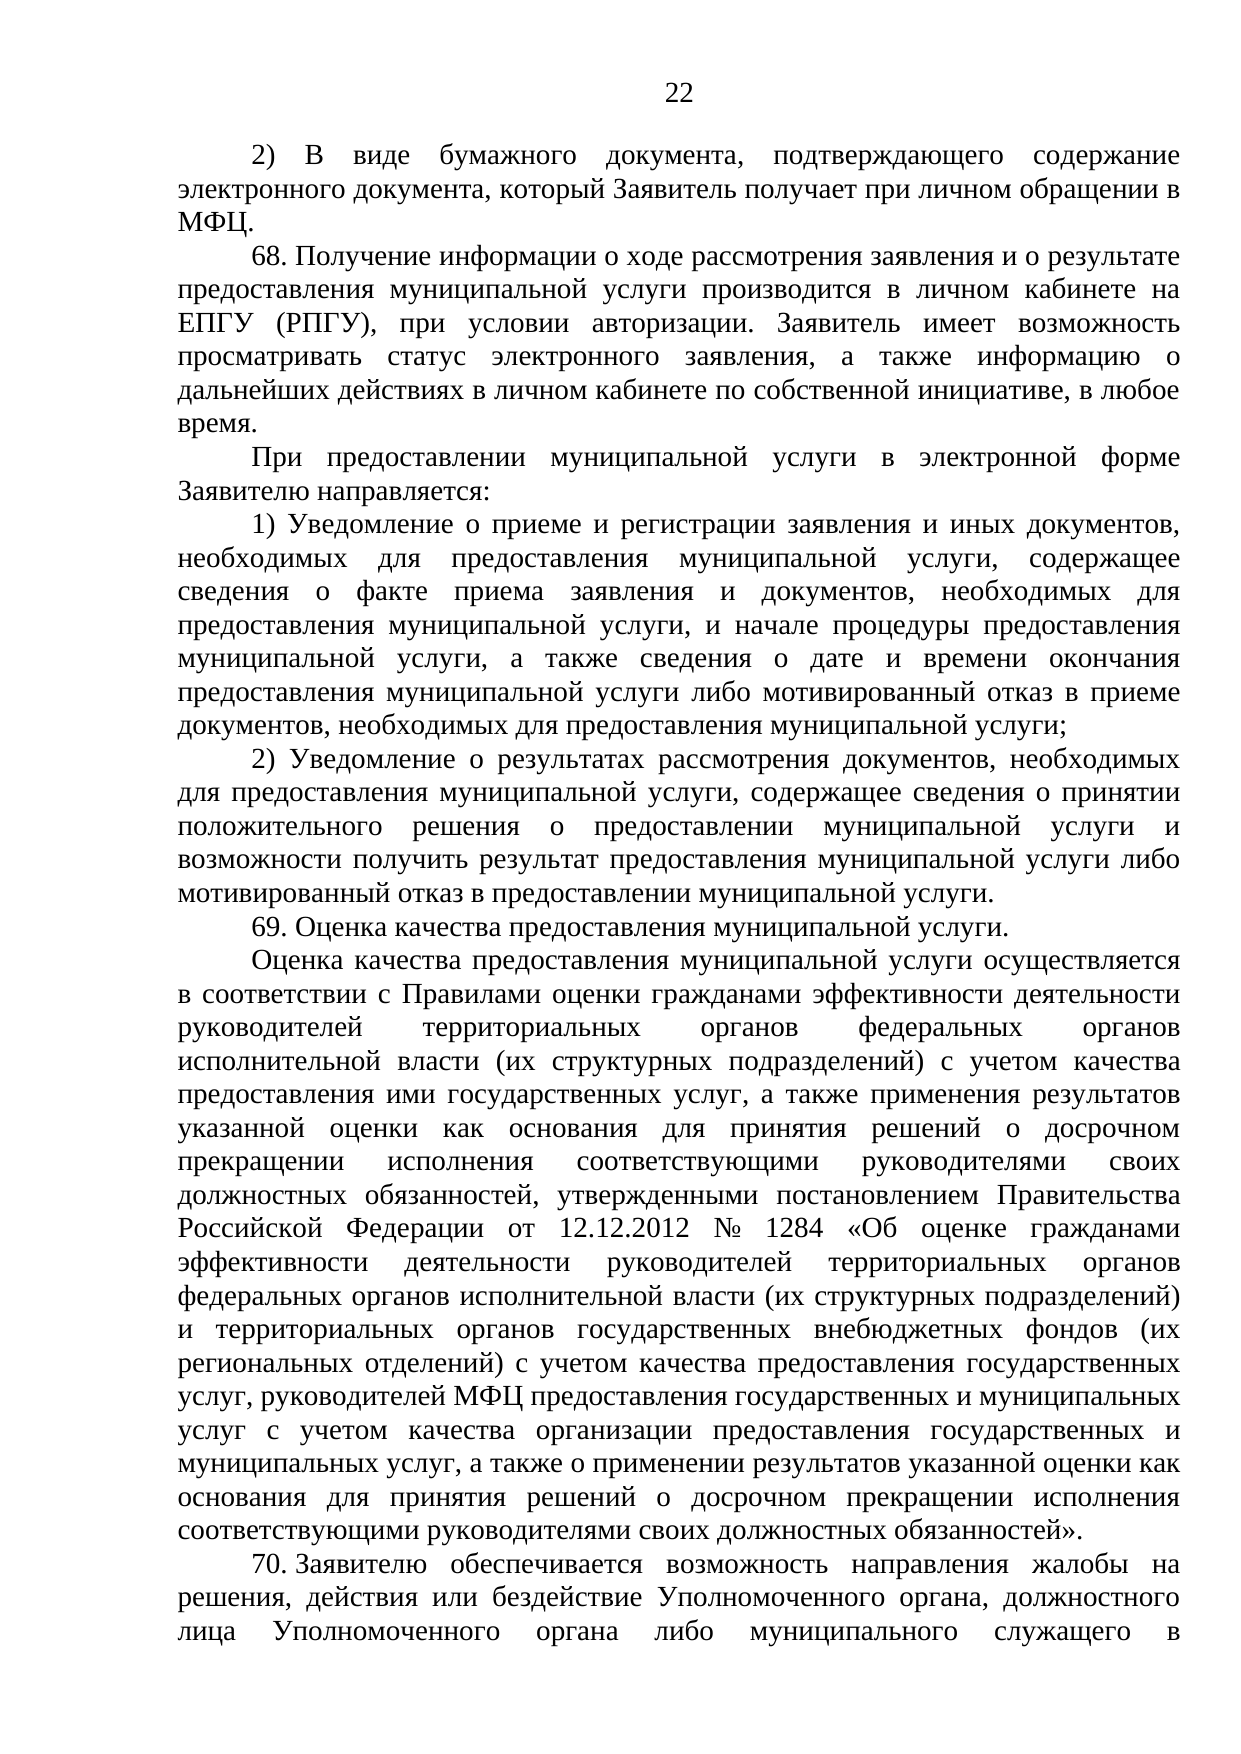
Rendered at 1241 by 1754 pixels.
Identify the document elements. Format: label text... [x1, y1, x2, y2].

text 69. Оценка качества предоставления муниципальной услуги. [177, 909, 1181, 942]
text При предоставлении муниципальной услуги в электронной форме Заявителю направляется: [177, 439, 1181, 506]
text 2) В виде бумажного документа, подтверждающего содержание электронного документа, который Заявитель получает при личном обращении в МФЦ. [177, 137, 1181, 238]
text Оценка качества предоставления муниципальной услуги осуществляется в соответствии с Правилами оценки гражданами эффективности деятельности руководителей территориальных органов федеральных органов исполнительной власти (их структурных подразделений) с учетом качества предоставления ими государственных услуг, а также применения результатов указанной оценки как основания для принятия решений о досрочном прекращении исполнения соответствующими руководителями своих должностных обязанностей, утвержденными постановлением Правительства Российской Федерации от 12.12.2012 № 1284 «Об оценке гражданами эффективности деятельности руководителей территориальных органов федеральных органов исполнительной власти (их структурных подразделений) и территориальных органов государственных внебюджетных фондов (их региональных отделений) с учетом качества предоставления государственных услуг, руководителей МФЦ предоставления государственных и муниципальных услуг с учетом качества организации предоставления государственных и муниципальных услуг, а также о применении результатов указанной оценки как основания для принятия решений о досрочном прекращении исполнения соответствующими руководителями своих должностных обязанностей». [177, 942, 1181, 1546]
text 70. Заявителю обеспечивается возможность направления жалобы на решения, действия или бездействие Уполномоченного органа, должностного лица Уполномоченного органа либо муниципального служащего в [177, 1546, 1181, 1647]
text 68. Получение информации о ходе рассмотрения заявления и о результате предоставления муниципальной услуги производится в личном кабинете на ЕПГУ (РПГУ), при условии авторизации. Заявитель имеет возможность просматривать статус электронного заявления, а также информацию о дальнейших действиях в личном кабинете по собственной инициативе, в любое время. [177, 238, 1181, 439]
text 1) Уведомление о приеме и регистрации заявления и иных документов, необходимых для предоставления муниципальной услуги, содержащее сведения о факте приема заявления и документов, необходимых для предоставления муниципальной услуги, и начале процедуры предоставления муниципальной услуги, а также сведения о дате и времени окончания предоставления муниципальной услуги либо мотивированный отказ в приеме документов, необходимых для предоставления муниципальной услуги; [177, 506, 1181, 741]
text 2) Уведомление о результатах рассмотрения документов, необходимых для предоставления муниципальной услуги, содержащее сведения о принятии положительного решения о предоставлении муниципальной услуги и возможности получить результат предоставления муниципальной услуги либо мотивированный отказ в предоставлении муниципальной услуги. [177, 741, 1181, 909]
